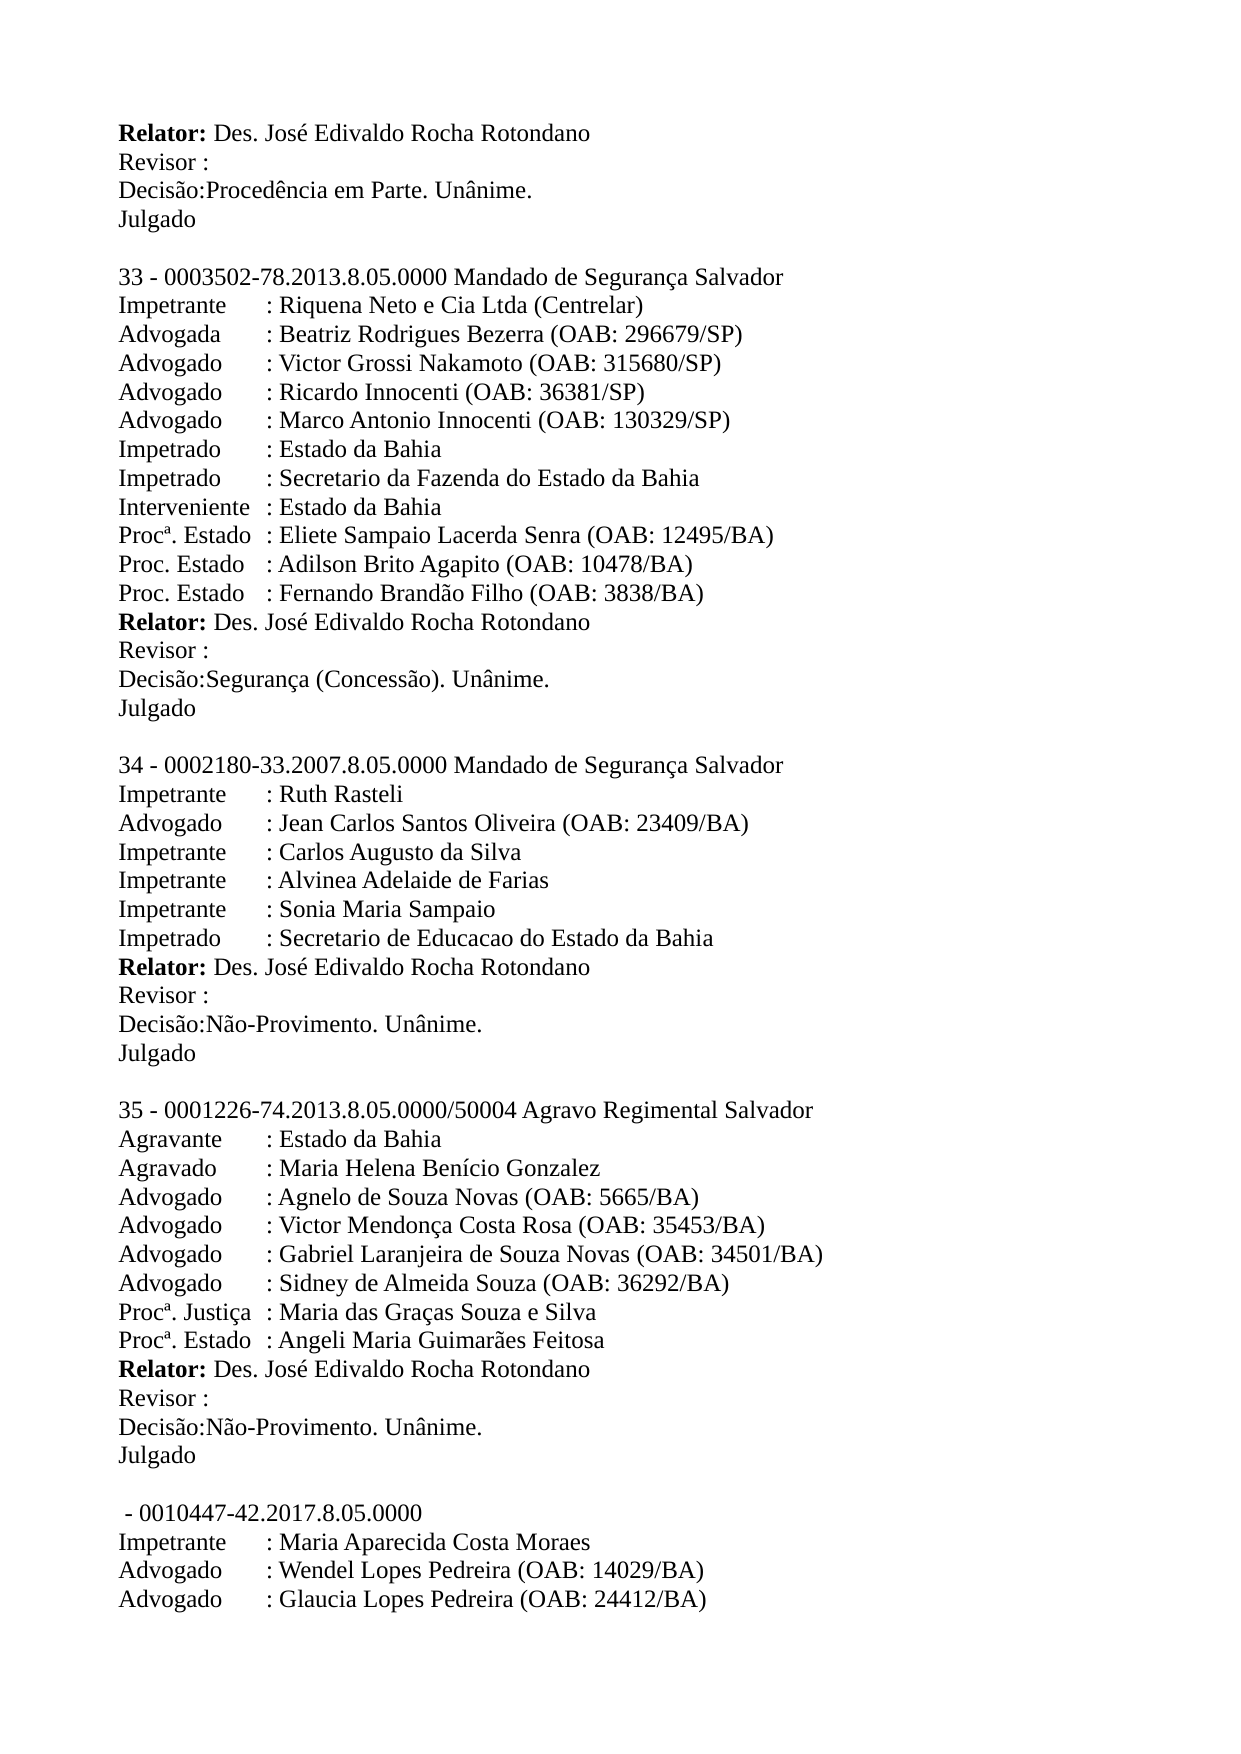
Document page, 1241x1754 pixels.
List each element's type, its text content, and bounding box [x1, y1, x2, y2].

text Julgado [118, 204, 1122, 233]
text Revisor : [118, 147, 1122, 176]
text Decisão:Segurança (Concessão). Unânime. [118, 664, 1122, 693]
text Impetrante : Ruth Rasteli Advogado : Jean Carlos Santos Oliveira (OAB: 23409/BA) Impetrante : Carlos Augusto da Silva Impetrante : Alvinea Adelaide de Farias Impetrante : Sonia Maria Sampaio Impetrado : Secretario de Educacao do Estado da Bahia Relator: Des. José Edivaldo Rocha Rotondano [118, 779, 1122, 981]
text 34 - 0002180-33.2007.8.05.0000 Mandado de Segurança Salvador [118, 751, 1122, 779]
text Impetrante : Maria Aparecida Costa Moraes Advogado : Wendel Lopes Pedreira (OAB: 14029/BA) Advogado : Glaucia Lopes Pedreira (OAB: 24412/BA) [118, 1527, 1122, 1613]
text Revisor : [118, 636, 1122, 664]
text 33 - 0003502-78.2013.8.05.0000 Mandado de Segurança Salvador [118, 262, 1122, 291]
text Decisão:Não-Provimento. Unânime. [118, 1412, 1122, 1441]
text Decisão:Procedência em Parte. Unânime. [118, 176, 1122, 204]
text Relator: Des. José Edivaldo Rocha Rotondano [118, 118, 1122, 147]
text Revisor : [118, 1383, 1122, 1412]
text Revisor : [118, 981, 1122, 1009]
text 35 - 0001226-74.2013.8.05.0000/50004 Agravo Regimental Salvador [118, 1096, 1122, 1124]
text Julgado [118, 1441, 1122, 1469]
text Agravante : Estado da Bahia Agravado : Maria Helena Benício Gonzalez Advogado : Agnelo de Souza Novas (OAB: 5665/BA) Advogado : Victor Mendonça Costa Rosa (OAB: 35453/BA) Advogado : Gabriel Laranjeira de Souza Novas (OAB: 34501/BA) Advogado : Sidney de Almeida Souza (OAB: 36292/BA) Procª. Justiça : Maria das Graças Souza e Silva Procª. Estado : Angeli Maria Guimarães Feitosa Relator: Des. José Edivaldo Rocha Rotondano [118, 1124, 1122, 1383]
text Julgado [118, 1038, 1122, 1067]
text Impetrante : Riquena Neto e Cia Ltda (Centrelar) Advogada : Beatriz Rodrigues Bezerra (OAB: 296679/SP) Advogado : Victor Grossi Nakamoto (OAB: 315680/SP) Advogado : Ricardo Innocenti (OAB: 36381/SP) Advogado : Marco Antonio Innocenti (OAB: 130329/SP) Impetrado : Estado da Bahia Impetrado : Secretario da Fazenda do Estado da Bahia Interveniente : Estado da Bahia Procª. Estado : Eliete Sampaio Lacerda Senra (OAB: 12495/BA) Proc. Estado : Adilson Brito Agapito (OAB: 10478/BA) Proc. Estado : Fernando Brandão Filho (OAB: 3838/BA) Relator: Des. José Edivaldo Rocha Rotondano [118, 291, 1122, 636]
text - 0010447-42.2017.8.05.0000 [118, 1498, 1122, 1527]
text Julgado [118, 693, 1122, 722]
text Decisão:Não-Provimento. Unânime. [118, 1009, 1122, 1038]
